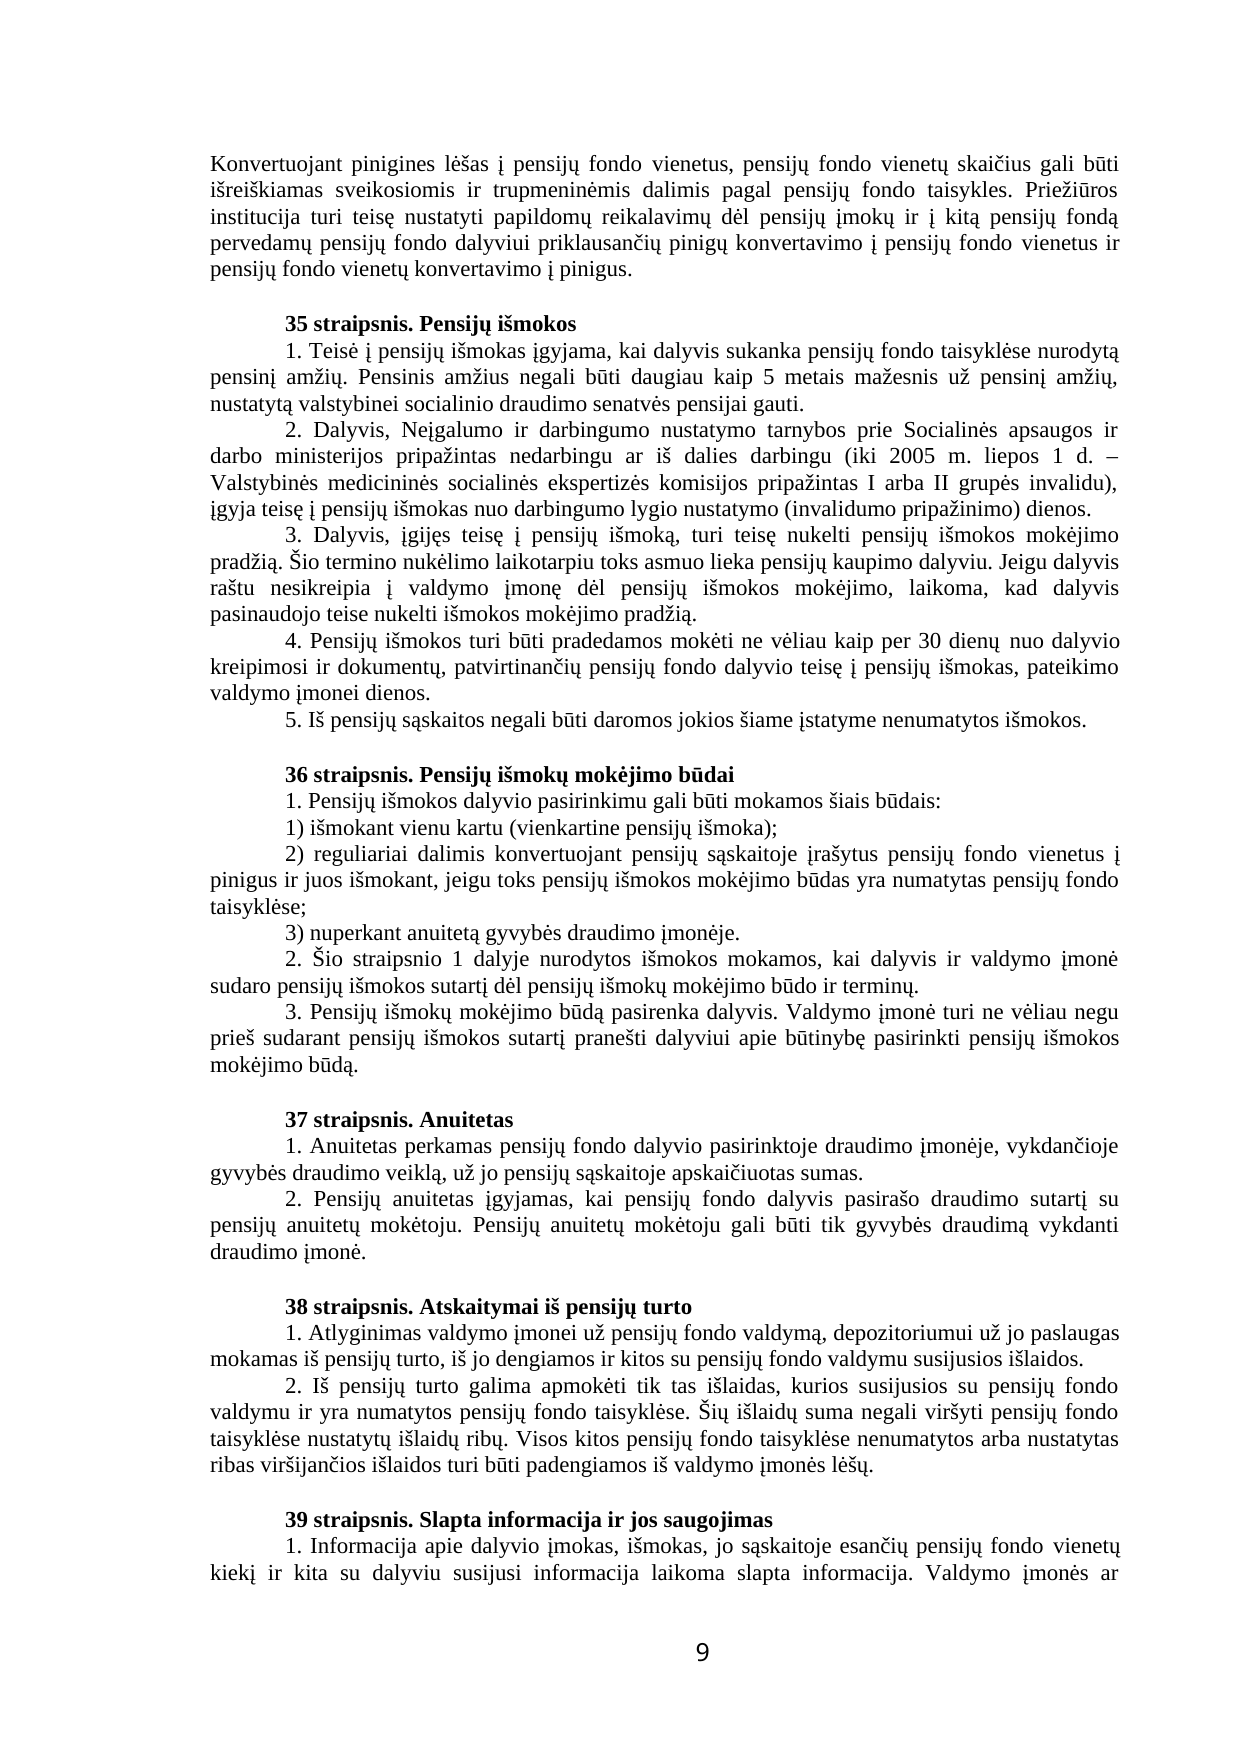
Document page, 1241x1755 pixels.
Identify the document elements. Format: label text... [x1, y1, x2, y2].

text 1. Atlyginimas valdymo įmonei už pensijų fondo valdymą, depozitoriumui už jo paslaugas mokamas iš pensijų turto, iš jo dengiamos ir kitos su pensijų fondo valdymu susijusios išlaidos. [210, 1319, 1120, 1372]
text 1) išmokant vienu kartu (vienkartine pensijų išmoka); [210, 814, 1120, 840]
text 1. Teisė į pensijų išmokas įgyjama, kai dalyvis sukanka pensijų fondo taisyklėse nurodytą pensinį amžių. Pensinis amžius negali būti daugiau kaip 5 metais mažesnis už pensinį amžių, nustatytą valstybinei socialinio draudimo senatvės pensijai gauti. [210, 337, 1120, 416]
text 2. Šio straipsnio 1 dalyje nurodytos išmokos mokamos, kai dalyvis ir valdymo įmonė sudaro pensijų išmokos sutartį dėl pensijų išmokų mokėjimo būdo ir terminų. [210, 945, 1120, 998]
text 2. Iš pensijų turto galima apmokėti tik tas išlaidas, kurios susijusios su pensijų fondo valdymu ir yra numatytos pensijų fondo taisyklėse. Šių išlaidų suma negali viršyti pensijų fondo taisyklėse nustatytų išlaidų ribų. Visos kitos pensijų fondo taisyklėse nenumatytos arba nustatytas ribas viršijančios išlaidos turi būti padengiamos iš valdymo įmonės lėšų. [210, 1372, 1120, 1477]
text 3) nuperkant anuitetą gyvybės draudimo įmonėje. [210, 919, 1120, 945]
text 4. Pensijų išmokos turi būti pradedamos mokėti ne vėliau kaip per 30 dienų nuo dalyvio kreipimosi ir dokumentų, patvirtinančių pensijų fondo dalyvio teisę į pensijų išmokas, pateikimo valdymo įmonei dienos. [210, 627, 1120, 706]
text 38 straipsnis. Atskaitymai iš pensijų turto [210, 1293, 1120, 1319]
text 2) reguliariai dalimis konvertuojant pensijų sąskaitoje įrašytus pensijų fondo vienetus į pinigus ir juos išmokant, jeigu toks pensijų išmokos mokėjimo būdas yra numatytas pensijų fondo taisyklėse; [210, 840, 1120, 919]
text 1. Anuitetas perkamas pensijų fondo dalyvio pasirinktoje draudimo įmonėje, vykdančioje gyvybės draudimo veiklą, už jo pensijų sąskaitoje apskaičiuotas sumas. [210, 1132, 1120, 1185]
text 3. Dalyvis, įgijęs teisę į pensijų išmoką, turi teisę nukelti pensijų išmokos mokėjimo pradžią. Šio termino nukėlimo laikotarpiu toks asmuo lieka pensijų kaupimo dalyviu. Jeigu dalyvis raštu nesikreipia į valdymo įmonę dėl pensijų išmokos mokėjimo, laikoma, kad dalyvis pasinaudojo teise nukelti išmokos mokėjimo pradžią. [210, 521, 1120, 627]
text 39 straipsnis. Slapta informacija ir jos saugojimas [210, 1506, 1120, 1532]
text 3. Pensijų išmokų mokėjimo būdą pasirenka dalyvis. Valdymo įmonė turi ne vėliau negu prieš sudarant pensijų išmokos sutartį pranešti dalyviui apie būtinybę pasirinkti pensijų išmokos mokėjimo būdą. [210, 998, 1120, 1077]
text 35 straipsnis. Pensijų išmokos [210, 311, 1120, 337]
text 37 straipsnis. Anuitetas [210, 1106, 1120, 1132]
text Konvertuojant pinigines lėšas į pensijų fondo vienetus, pensijų fondo vienetų skaičius gali būti išreiškiamas sveikosiomis ir trupmeninėmis dalimis pagal pensijų fondo taisykles. Priežiūros institucija turi teisę nustatyti papildomų reikalavimų dėl pensijų įmokų ir į kitą pensijų fondą pervedamų pensijų fondo dalyviui priklausančių pinigų konvertavimo į pensijų fondo vienetus ir pensijų fondo vienetų konvertavimo į pinigus. [210, 150, 1120, 282]
text 1. Informacija apie dalyvio įmokas, išmokas, jo sąskaitoje esančių pensijų fondo vienetų kiekį ir kita su dalyviu susijusi informacija laikoma slapta informacija. Valdymo įmonės ar [210, 1532, 1120, 1585]
text 2. Dalyvis, Neįgalumo ir darbingumo nustatymo tarnybos prie Socialinės apsaugos ir darbo ministerijos pripažintas nedarbingu ar iš dalies darbingu (iki 2005 m. liepos 1 d. – Valstybinės medicininės socialinės ekspertizės komisijos pripažintas I arba II grupės invalidu), įgyja teisę į pensijų išmokas nuo darbingumo lygio nustatymo (invalidumo pripažinimo) dienos. [210, 416, 1119, 521]
text 36 straipsnis. Pensijų išmokų mokėjimo būdai [210, 761, 1120, 787]
text 1. Pensijų išmokos dalyvio pasirinkimu gali būti mokamos šiais būdais: [210, 787, 1120, 814]
text 2. Pensijų anuitetas įgyjamas, kai pensijų fondo dalyvis pasirašo draudimo sutartį su pensijų anuitetų mokėtoju. Pensijų anuitetų mokėtoju gali būti tik gyvybės draudimą vykdanti draudimo įmonė. [210, 1185, 1120, 1264]
text 5. Iš pensijų sąskaitos negali būti daromos jokios šiame įstatyme nenumatytos išmokos. [210, 706, 1120, 732]
